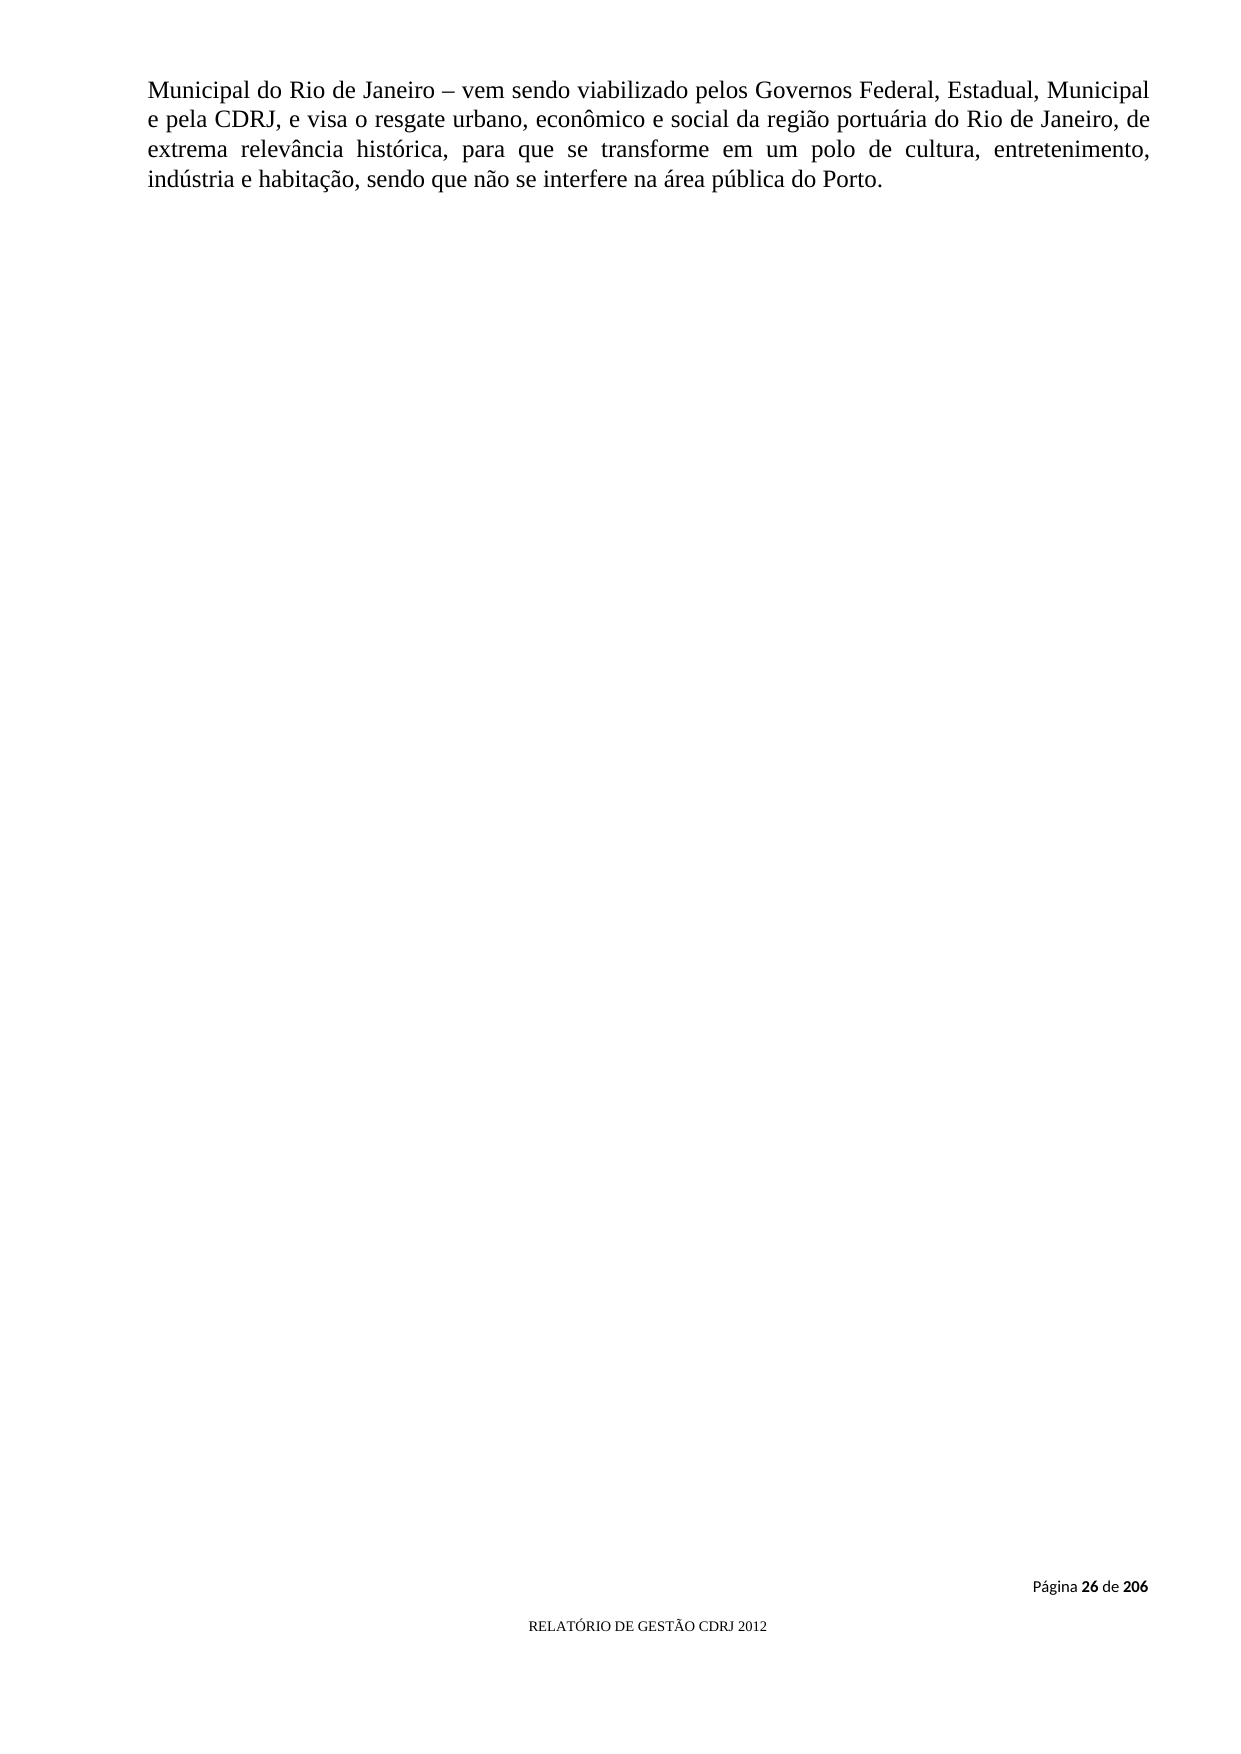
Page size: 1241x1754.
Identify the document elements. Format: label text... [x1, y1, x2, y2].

text Municipal do Rio de Janeiro – vem sendo viabilizado pelos Governos Federal, Estadual, Municipal e pela CDRJ, e visa o resgate urbano, econômico e social da região portuária do Rio de Janeiro, de extrema relevância histórica, para que se transforme em um polo de cultura, entretenimento, indústria e habitação, sendo que não se interfere na área pública do Porto. [147, 75, 1151, 192]
